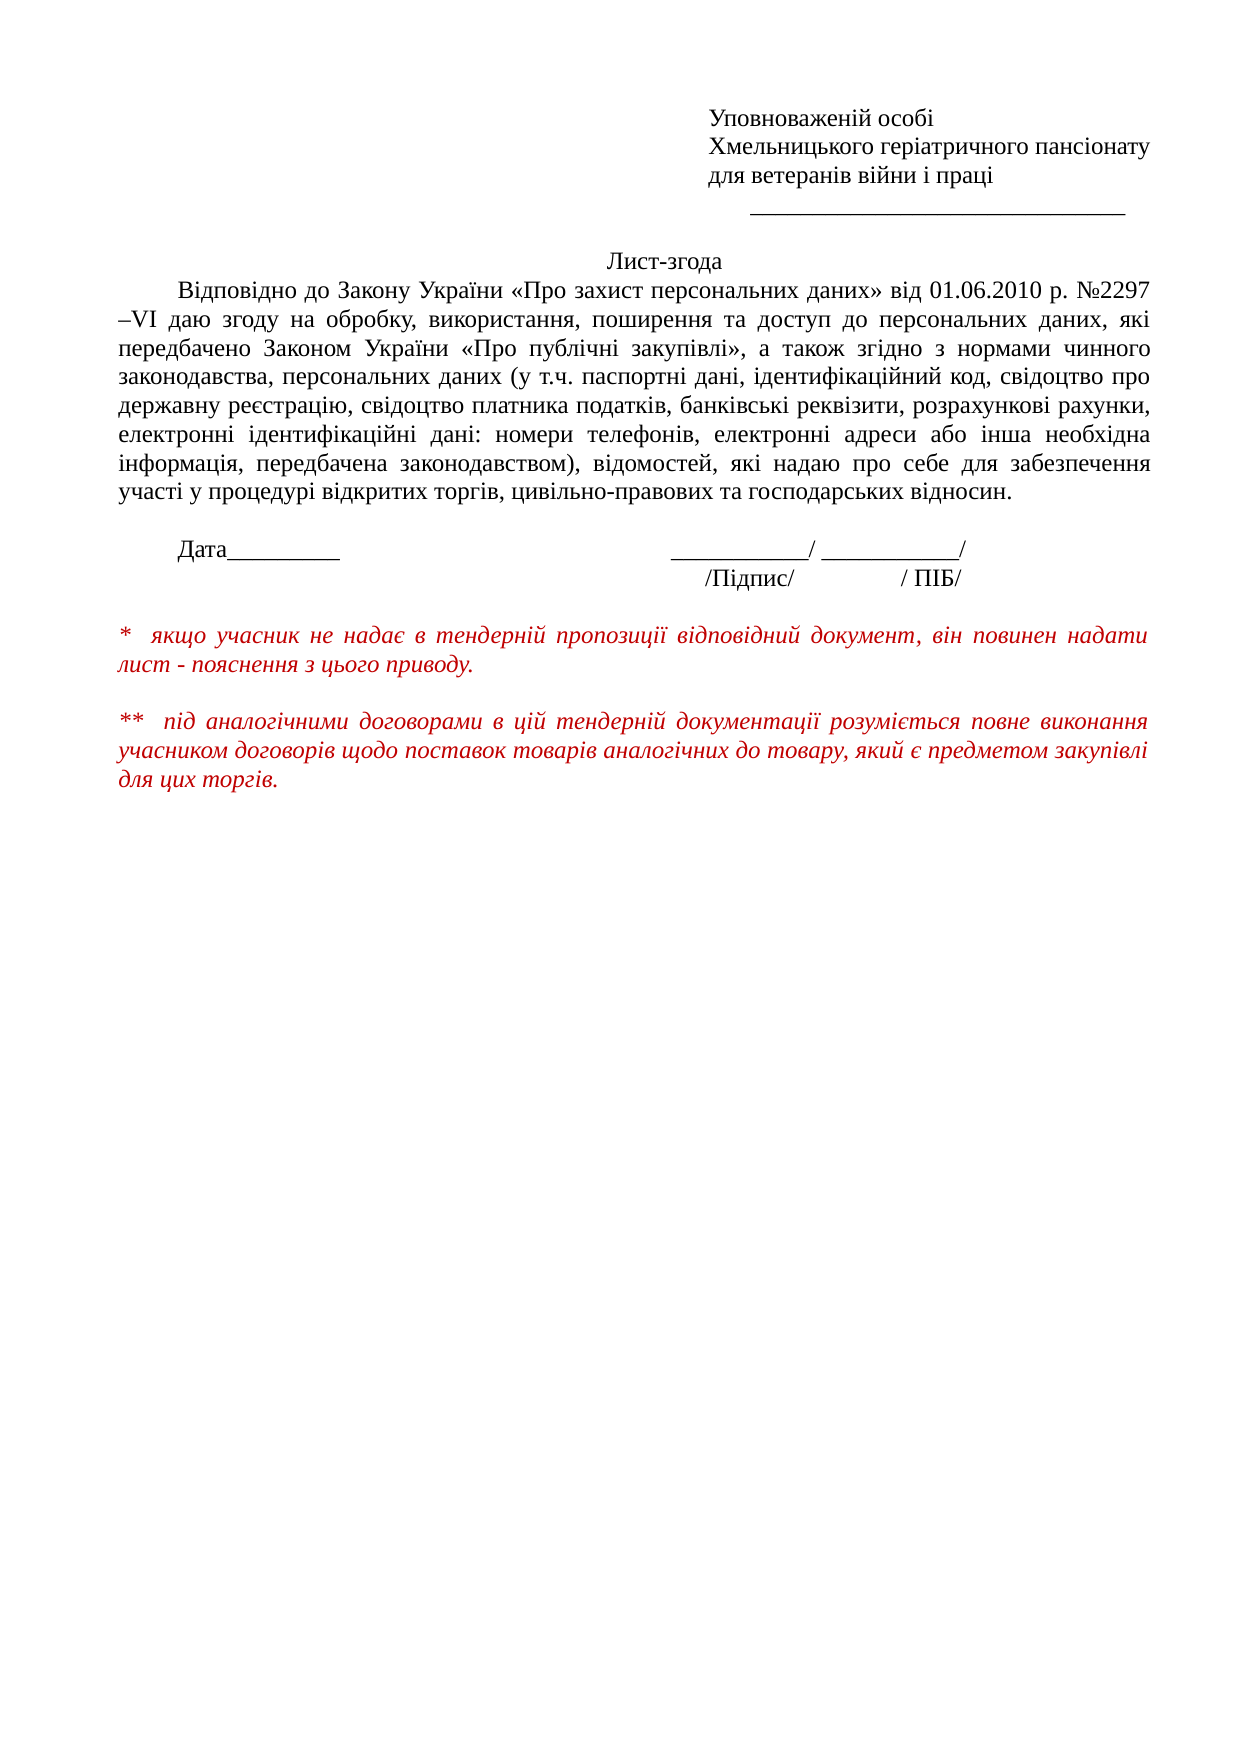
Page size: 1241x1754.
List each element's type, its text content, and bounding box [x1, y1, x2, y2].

text ______________________________ [118, 189, 1152, 218]
text Дата_________ ___________/ ___________/ [118, 534, 1152, 563]
text Лист-згода [118, 246, 1152, 275]
text Уповноваженій особі [708, 103, 1152, 131]
text Відповідно до Закону України «Про захист персональних даних» від 01.06.2010 р. №2297 –VI даю згоду на обробку, використання, поширення та доступ до персональних даних, які передбачено Законом України «Про публічні закупівлі», а також згідно з нормами чинного законодавства, персональних даних (у т.ч. паспортні дані, ідентифікаційний код, свідоцтво про державну реєстрацію, свідоцтво платника податків, банківські реквізити, розрахункові рахунки, електронні ідентифікаційні дані: номери телефонів, електронні адреси або інша необхідна інформація, передбачена законодавством), відомостей, які надаю про себе для забезпечення участі у процедурі відкритих торгів, цивільно-правових та господарських відносин. [118, 275, 1152, 505]
text Хмельницького геріатричного пансіонату для ветеранів війни і праці [708, 131, 1152, 189]
text * якщо учасник не надає в тендерній пропозиції відповідний документ, він повинен надати лист - пояснення з цього приводу. [118, 620, 1152, 678]
text ** під аналогічними договорами в цій тендерній документації розуміється повне виконання учасником договорів щодо поставок товарів аналогічних до товару, який є предметом закупівлі для цих торгів. [118, 706, 1152, 793]
text /Підпис/ / ПІБ/ [118, 563, 1152, 591]
